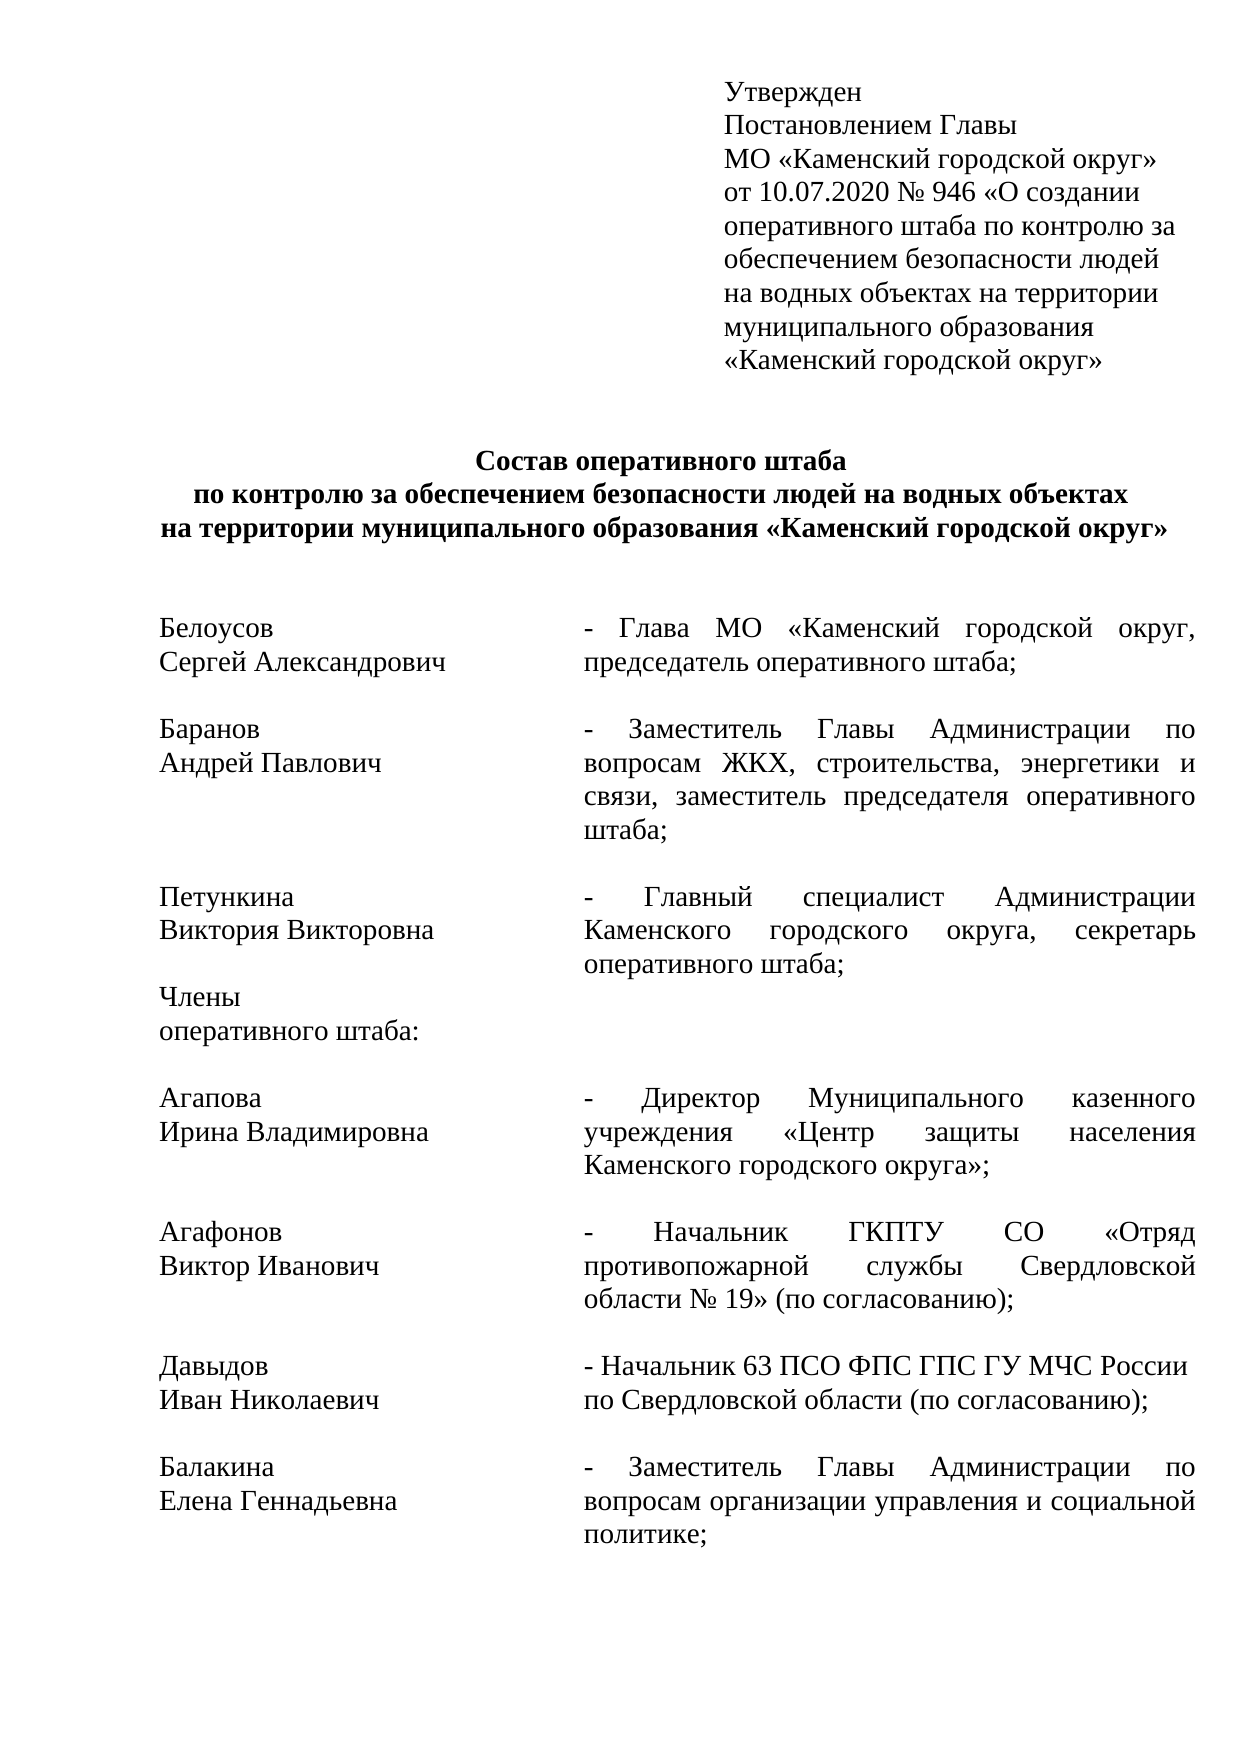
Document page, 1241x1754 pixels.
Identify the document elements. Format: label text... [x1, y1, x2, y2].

table_cell - Начальник 63 ПСО ФПС ГПС ГУ МЧС России по Свердловской области (по согласованию); [573, 1349, 1207, 1449]
table_cell - Главный специалист Администрации Каменского городского округа, секретарь оперативного штаба; [573, 879, 1207, 1080]
table_cell Агапова Ирина Владимировна [148, 1080, 572, 1214]
text МО «Каменский городской округ» от 10.07.2020 № 946 «О создании оперативного штаба по контролю за обеспечением безопасности людей на водных объектах на территории [724, 141, 1181, 309]
table_cell Петункина Виктория Викторовна Члены оперативного штаба: [148, 879, 572, 1080]
table_cell Агафонов Виктор Иванович [148, 1214, 572, 1348]
table_cell - Заместитель Главы Администрации по вопросам организации управления и социальной политике; [573, 1449, 1207, 1684]
table_cell - Начальник ГКПТУ СО «Отряд противопожарной службы Свердловской области № 19» (по согласованию); [573, 1214, 1207, 1348]
table_cell - Заместитель Главы Администрации по вопросам ЖКХ, строительства, энергетики и связи, заместитель председателя оперативного штаба; [573, 711, 1207, 879]
text Постановлением Главы [724, 107, 1181, 141]
table_header - Глава МО «Каменский городской округ, председатель оперативного штаба; [573, 611, 1207, 711]
table_cell Балакина Елена Геннадьевна [148, 1449, 572, 1684]
text Утвержден [724, 74, 1181, 107]
table_cell Давыдов Иван Николаевич [148, 1349, 572, 1449]
text муниципального образования «Каменский городской округ» [724, 309, 1181, 376]
text на территории муниципального образования «Каменский городской округ» [148, 510, 1181, 543]
table_header Белоусов Сергей Александрович [148, 611, 572, 711]
text Состав оперативного штаба [148, 443, 1181, 476]
table_cell Баранов Андрей Павлович [148, 711, 572, 879]
table_cell - Директор Муниципального казенного учреждения «Центр защиты населения Каменского городского округа»; [573, 1080, 1207, 1214]
text по контролю за обеспечением безопасности людей на водных объектах [148, 476, 1181, 510]
